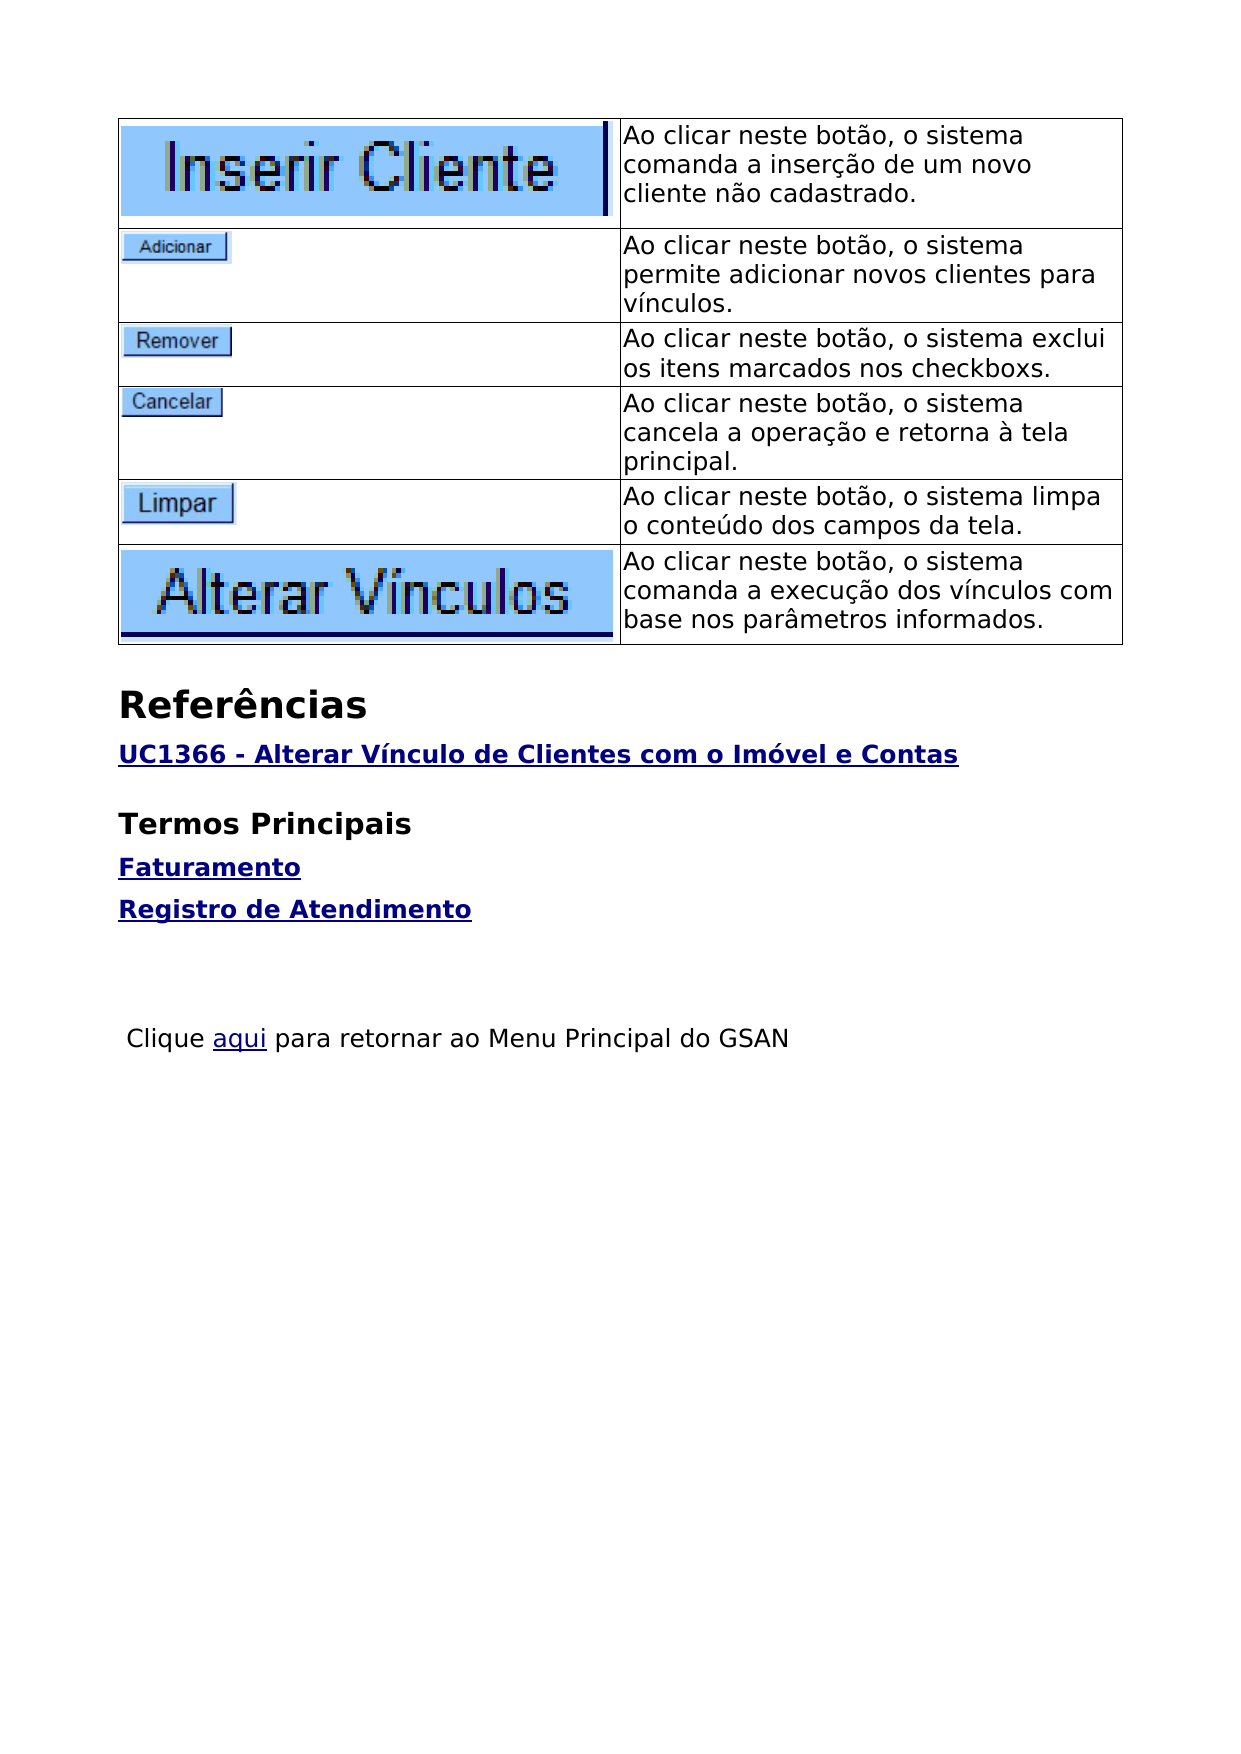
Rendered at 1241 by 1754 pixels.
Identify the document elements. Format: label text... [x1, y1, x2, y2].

table_cell Ao clicar neste botão, o sistema limpa o conteúdo dos campos da tela. [621, 480, 1122, 544]
picture [121, 388, 223, 417]
subtitle Referências [118, 684, 1122, 728]
table_cell Ao clicar neste botão, o sistema permite adicionar novos clientes para vínculos. [621, 229, 1122, 322]
picture [121, 546, 618, 642]
table_cell [119, 323, 620, 386]
table_cell [119, 480, 620, 544]
subtitle Termos Principais [118, 807, 1122, 841]
table_cell Ao clicar neste botão, o sistema comanda a inserção de um novo cliente não cadastrado. [621, 119, 1122, 228]
text Registro de Atendimento [118, 895, 1122, 924]
table_cell Ao clicar neste botão, o sistema exclui os itens marcados nos checkboxs. [621, 323, 1122, 386]
picture [121, 324, 232, 358]
table_cell Ao clicar neste botão, o sistema comanda a execução dos vínculos com base nos parâmetros informados. [621, 545, 1122, 644]
table_cell [119, 387, 620, 479]
text Clique aqui para retornar ao Menu Principal do GSAN [118, 937, 1122, 1053]
picture [121, 121, 618, 226]
table_cell [119, 229, 620, 322]
text UC1366 - Alterar Vínculo de Clientes com o Imóvel e Contas [118, 740, 1122, 769]
table_cell Ao clicar neste botão, o sistema cancela a operação e retorna à tela principal. [621, 387, 1122, 479]
picture [121, 231, 232, 264]
text Faturamento [118, 853, 1122, 883]
picture [121, 482, 237, 525]
